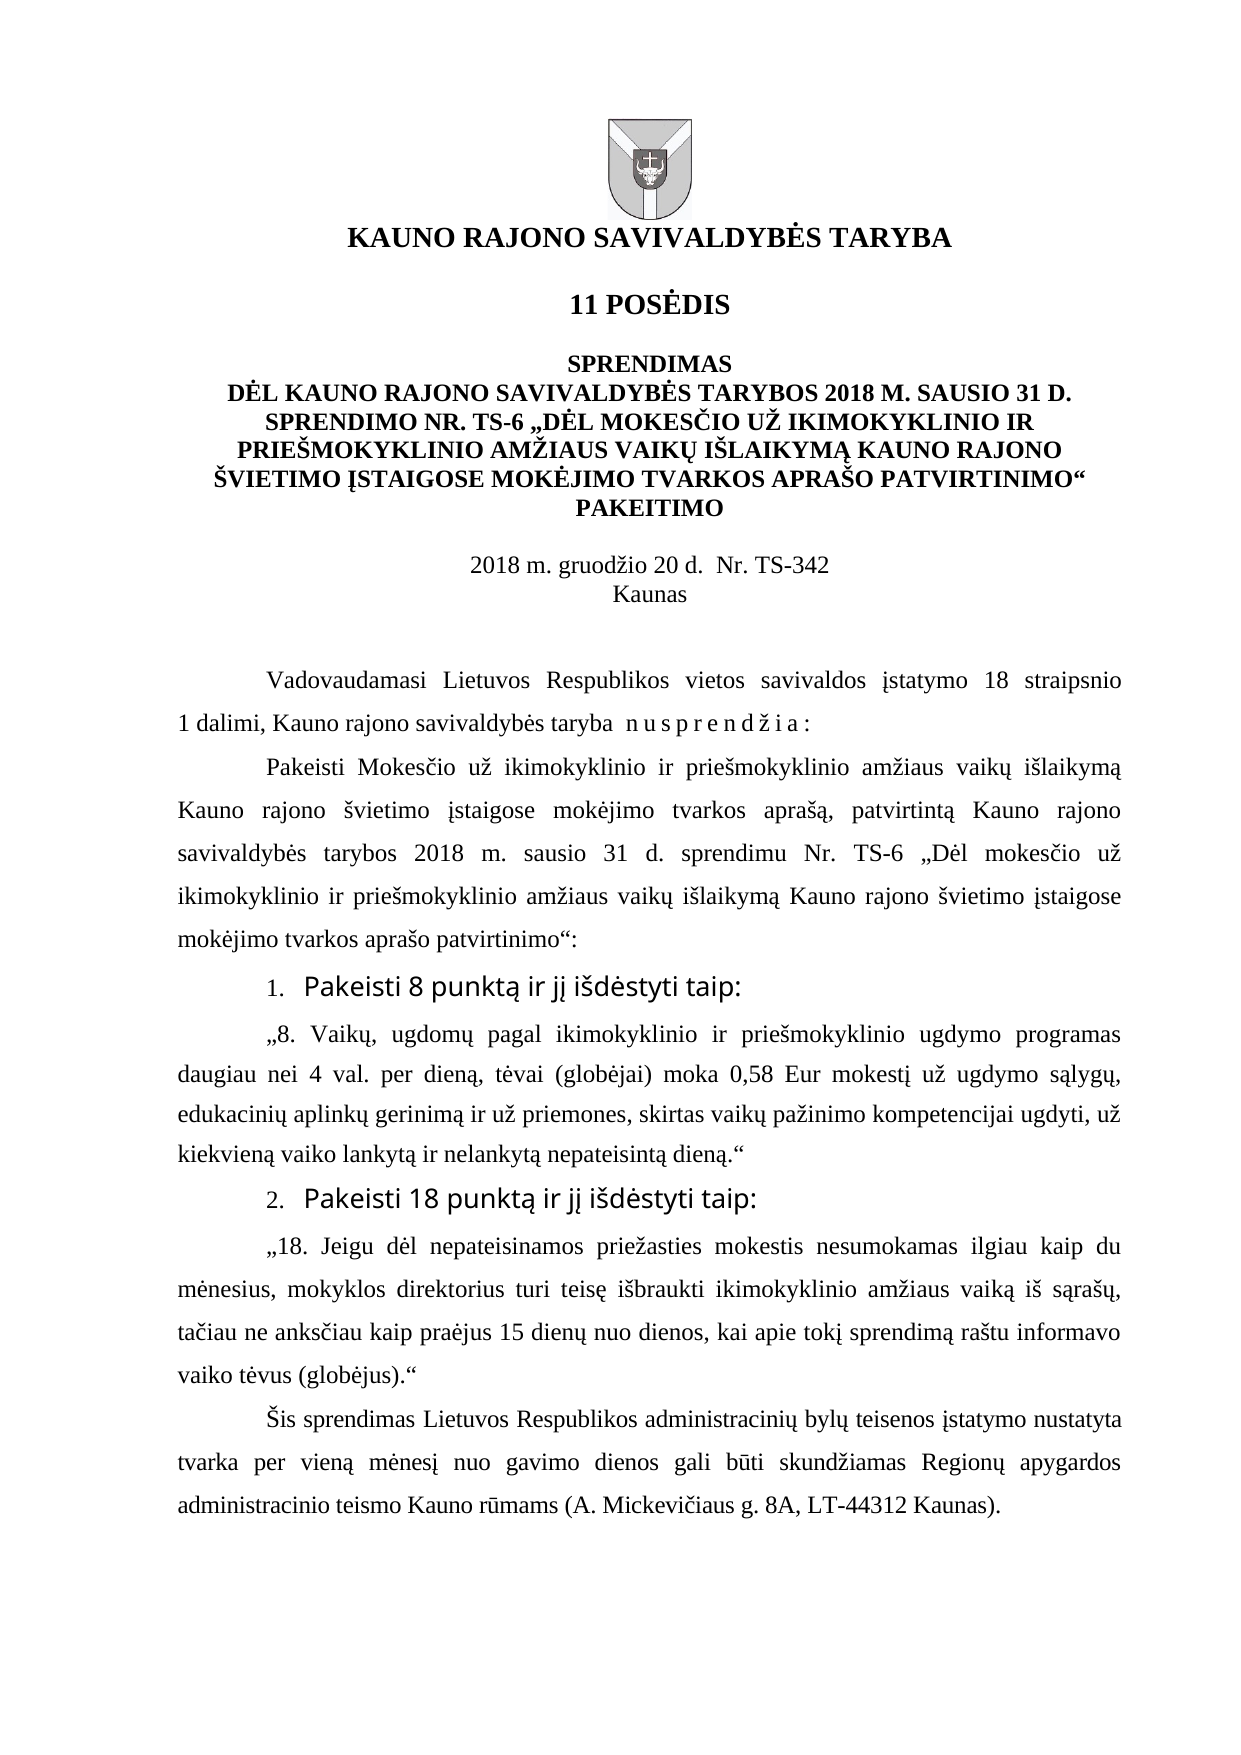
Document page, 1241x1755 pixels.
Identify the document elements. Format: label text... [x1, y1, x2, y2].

text Vadovaudamasi Lietuvos Respublikos vietos savivaldos įstatymo 18 straipsnio 1 dalimi, Kauno rajono savivaldybės taryba nusprendžia: [177, 665, 1122, 737]
text KAUNO RAJONO SAVIVALDYBĖS TARYBA [177, 220, 1122, 253]
text 2018 m. gruodžio 20 d. Nr. TS-342 [177, 550, 1122, 579]
text DĖL KAUNO RAJONO SAVIVALDYBĖS TARYBOS 2018 M. SAUSIO 31 D. SPRENDIMO NR. TS-6 „DĖL MOKESČIO UŽ IKIMOKYKLINIO IR PRIEŠMOKYKLINIO AMŽIAUS VAIKŲ IŠLAIKYMĄ KAUNO RAJONO ŠVIETIMO ĮSTAIGOSE MOKĖJIMO TVARKOS APRAŠO PATVIRTINIMO“ PAKEITIMO [177, 378, 1122, 522]
text SPRENDIMAS [177, 349, 1122, 378]
text „18. Jeigu dėl nepateisinamos priežasties mokestis nesumokamas ilgiau kaip du mėnesius, mokyklos direktorius turi teisę išbraukti ikimokyklinio amžiaus vaiką iš sąrašų, tačiau ne anksčiau kaip praėjus 15 dienų nuo dienos, kai apie tokį sprendimą raštu informavo vaiko tėvus (globėjus).“ [177, 1231, 1122, 1389]
text 2. Pakeisti 18 punktą ir jį išdėstyti taip: [266, 1179, 1122, 1216]
text 1. Pakeisti 8 punktą ir jį išdėstyti taip: [266, 967, 1122, 1004]
text „8. Vaikų, ugdomų pagal ikimokyklinio ir priešmokyklinio ugdymo programas daugiau nei 4 val. per dieną, tėvai (globėjai) moka 0,58 Eur mokestį už ugdymo sąlygų, edukacinių aplinkų gerinimą ir už priemones, skirtas vaikų pažinimo kompetencijai ugdyti, už kiekvieną vaiko lankytą ir nelankytą nepateisintą dieną.“ [177, 1019, 1122, 1168]
text Šis sprendimas Lietuvos Respublikos administracinių bylų teisenos įstatymo nustatyta tvarka per vieną mėnesį nuo gavimo dienos gali būti skundžiamas Regionų apygardos administracinio teismo Kauno rūmams (A. Mickevičiaus g. 8A, LT-44312 Kaunas). [177, 1404, 1122, 1519]
text Pakeisti Mokesčio už ikimokyklinio ir priešmokyklinio amžiaus vaikų išlaikymą Kauno rajono švietimo įstaigose mokėjimo tvarkos aprašą, patvirtintą Kauno rajono savivaldybės tarybos 2018 m. sausio 31 d. sprendimu Nr. TS-6 „Dėl mokesčio už ikimokyklinio ir priešmokyklinio amžiaus vaikų išlaikymą Kauno rajono švietimo įstaigose mokėjimo tvarkos aprašo patvirtinimo“: [177, 752, 1122, 953]
text 11 POSĖDIS [177, 287, 1122, 320]
text Kaunas [177, 579, 1122, 608]
